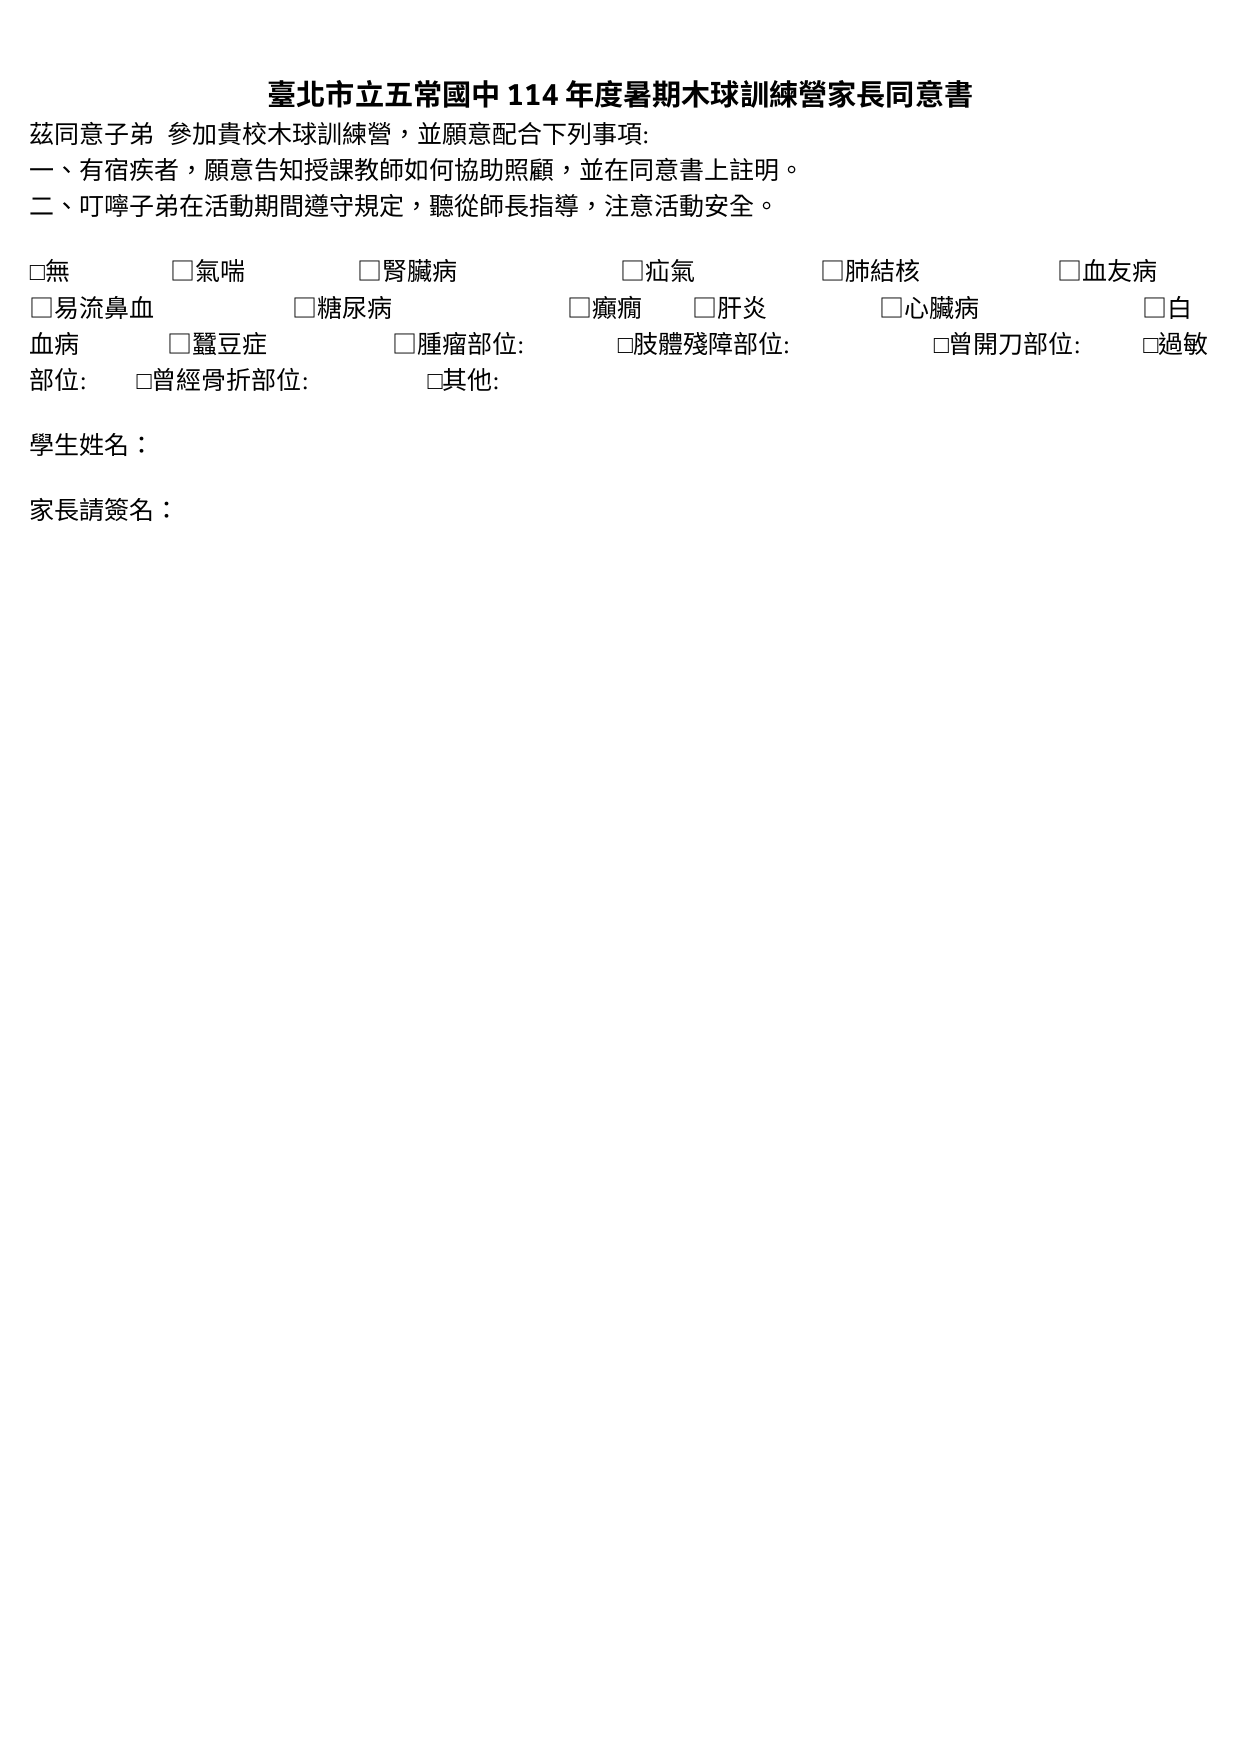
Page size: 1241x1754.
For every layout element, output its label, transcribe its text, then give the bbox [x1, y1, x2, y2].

text 茲同意子弟 參加貴校木球訓練營，並願意配合下列事項: [29, 114, 1211, 151]
text 家長請簽名： [29, 491, 1211, 527]
text □無 □氣喘 □腎臟病 □疝氣 □肺結核 □血友病 □易流鼻血 □糖尿病 □癲癇 □肝炎 □心臟病 □白血病 □蠶豆症 □腫瘤部位: □肢體殘障部位: □曾開刀部位: □過敏部位: □曾經骨折部位: □其他: [29, 252, 1211, 397]
text 學生姓名： [29, 426, 1211, 462]
text 一、有宿疾者，願意告知授課教師如何協助照顧，並在同意書上註明。 [29, 151, 1211, 187]
text 臺北市立五常國中114年度暑期木球訓練營家長同意書 [29, 72, 1211, 114]
text 二、叮嚀子弟在活動期間遵守規定，聽從師長指導，注意活動安全。 [29, 187, 1211, 223]
